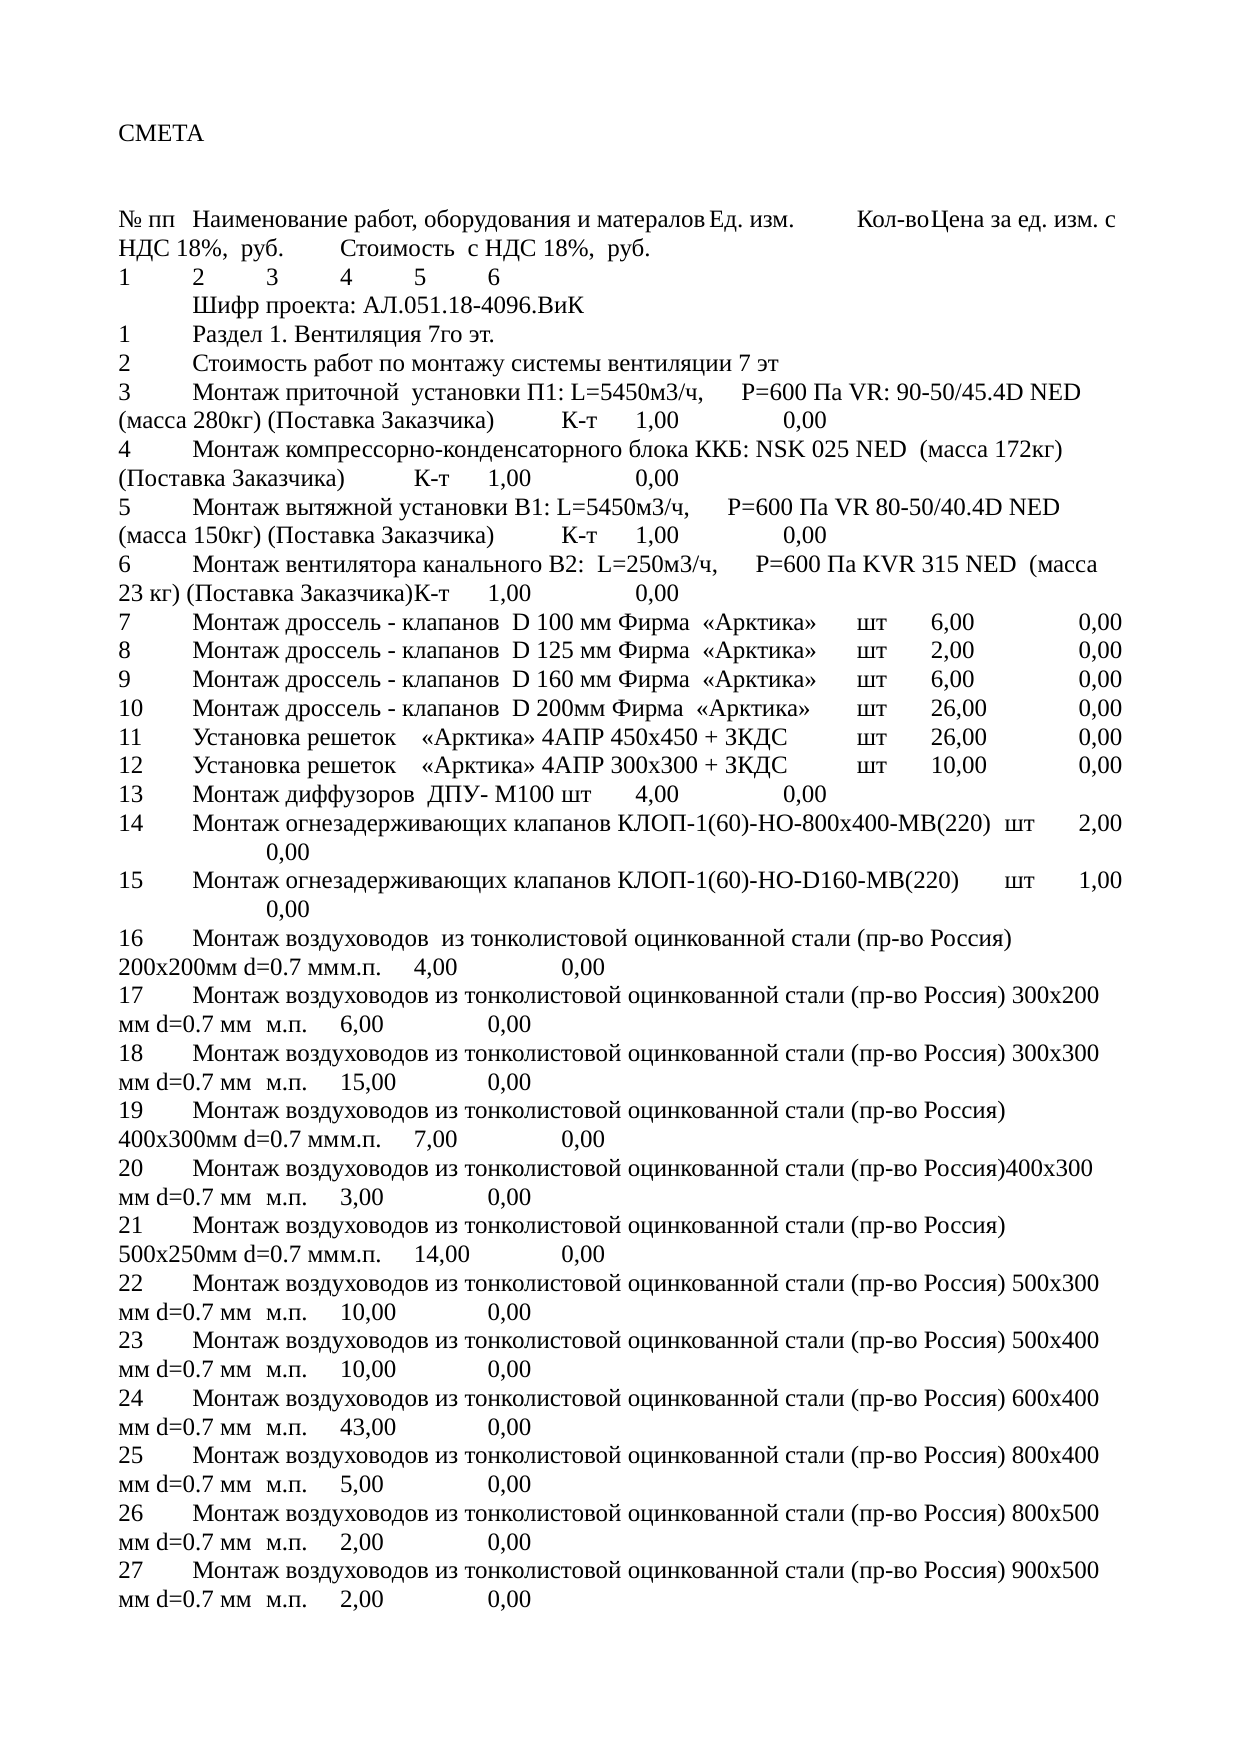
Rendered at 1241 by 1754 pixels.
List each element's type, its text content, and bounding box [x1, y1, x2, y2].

text 2 Стоимость работ по монтажу системы вентиляции 7 эт [118, 348, 1122, 377]
text 1 2 3 4 5 6 [118, 262, 1122, 291]
text СМЕТА [118, 118, 1122, 147]
text 26 Монтаж воздуховодов из тонколистовой оцинкованной стали (пр-во Россия) 800x500 мм d=0.7 мм м.п. 2,00 0,00 [118, 1498, 1122, 1556]
text 9 Монтаж дроссель - клапанов D 160 мм Фирма «Арктика» шт 6,00 0,00 [118, 664, 1122, 693]
text 5 Монтаж вытяжной установки В1: L=5450м3/ч, P=600 Па VR 80-50/40.4D NED (масса 150кг) (Поставка Заказчика) К-т 1,00 0,00 [118, 492, 1122, 549]
text 25 Монтаж воздуховодов из тонколистовой оцинкованной стали (пр-во Россия) 800x400 мм d=0.7 мм м.п. 5,00 0,00 [118, 1441, 1122, 1498]
text 1 Раздел 1. Вентиляция 7го эт. [118, 319, 1122, 348]
text 14 Монтаж огнезадерживающих клапанов КЛОП-1(60)-НО-800х400-МВ(220) шт 2,00 0,00 [118, 808, 1122, 866]
text 22 Монтаж воздуховодов из тонколистовой оцинкованной стали (пр-во Россия) 500x300 мм d=0.7 мм м.п. 10,00 0,00 [118, 1268, 1122, 1326]
text 11 Установка решеток «Арктика» 4АПР 450х450 + ЗКДС шт 26,00 0,00 [118, 722, 1122, 751]
text № пп Наименование работ, оборудования и матералов Ед. изм. Кол-во Цена за ед. изм. с НДС 18%, руб. Стоимость с НДС 18%, руб. [118, 204, 1122, 262]
text 23 Монтаж воздуховодов из тонколистовой оцинкованной стали (пр-во Россия) 500x400 мм d=0.7 мм м.п. 10,00 0,00 [118, 1326, 1122, 1383]
text 13 Монтаж диффузоров ДПУ- М100 шт 4,00 0,00 [118, 779, 1122, 808]
text 18 Монтаж воздуховодов из тонколистовой оцинкованной стали (пр-во Россия) 300x300 мм d=0.7 мм м.п. 15,00 0,00 [118, 1038, 1122, 1096]
text 4 Монтаж компрессорно-конденсаторного блока ККБ: NSK 025 NED (масса 172кг) (Поставка Заказчика) К-т 1,00 0,00 [118, 434, 1122, 492]
text 6 Монтаж вентилятора канального В2: L=250м3/ч, P=600 Па KVR 315 NED (масса 23 кг) (Поставка Заказчика) К-т 1,00 0,00 [118, 549, 1122, 607]
text 21 Монтаж воздуховодов из тонколистовой оцинкованной стали (пр-во Россия) 500x250мм d=0.7 мм м.п. 14,00 0,00 [118, 1211, 1122, 1268]
text 15 Монтаж огнезадерживающих клапанов КЛОП-1(60)-НО-D160-МВ(220) шт 1,00 0,00 [118, 866, 1122, 923]
text 17 Монтаж воздуховодов из тонколистовой оцинкованной стали (пр-во Россия) 300x200 мм d=0.7 мм м.п. 6,00 0,00 [118, 981, 1122, 1038]
text 3 Монтаж приточной установки П1: L=5450м3/ч, P=600 Па VR: 90-50/45.4D NED (масса 280кг) (Поставка Заказчика) К-т 1,00 0,00 [118, 377, 1122, 434]
text 19 Монтаж воздуховодов из тонколистовой оцинкованной стали (пр-во Россия) 400x300мм d=0.7 мм м.п. 7,00 0,00 [118, 1096, 1122, 1153]
text 12 Установка решеток «Арктика» 4АПР 300х300 + ЗКДС шт 10,00 0,00 [118, 751, 1122, 779]
text Шифр проекта: АЛ.051.18-4096.ВиК [118, 291, 1122, 319]
text 7 Монтаж дроссель - клапанов D 100 мм Фирма «Арктика» шт 6,00 0,00 [118, 607, 1122, 636]
text 16 Монтаж воздуховодов из тонколистовой оцинкованной стали (пр-во Россия) 200x200мм d=0.7 мм м.п. 4,00 0,00 [118, 923, 1122, 981]
text 24 Монтаж воздуховодов из тонколистовой оцинкованной стали (пр-во Россия) 600x400 мм d=0.7 мм м.п. 43,00 0,00 [118, 1383, 1122, 1441]
text 10 Монтаж дроссель - клапанов D 200мм Фирма «Арктика» шт 26,00 0,00 [118, 693, 1122, 722]
text 8 Монтаж дроссель - клапанов D 125 мм Фирма «Арктика» шт 2,00 0,00 [118, 636, 1122, 664]
text 27 Монтаж воздуховодов из тонколистовой оцинкованной стали (пр-во Россия) 900x500 мм d=0.7 мм м.п. 2,00 0,00 [118, 1556, 1122, 1613]
text 20 Монтаж воздуховодов из тонколистовой оцинкованной стали (пр-во Россия)400x300 мм d=0.7 мм м.п. 3,00 0,00 [118, 1153, 1122, 1211]
